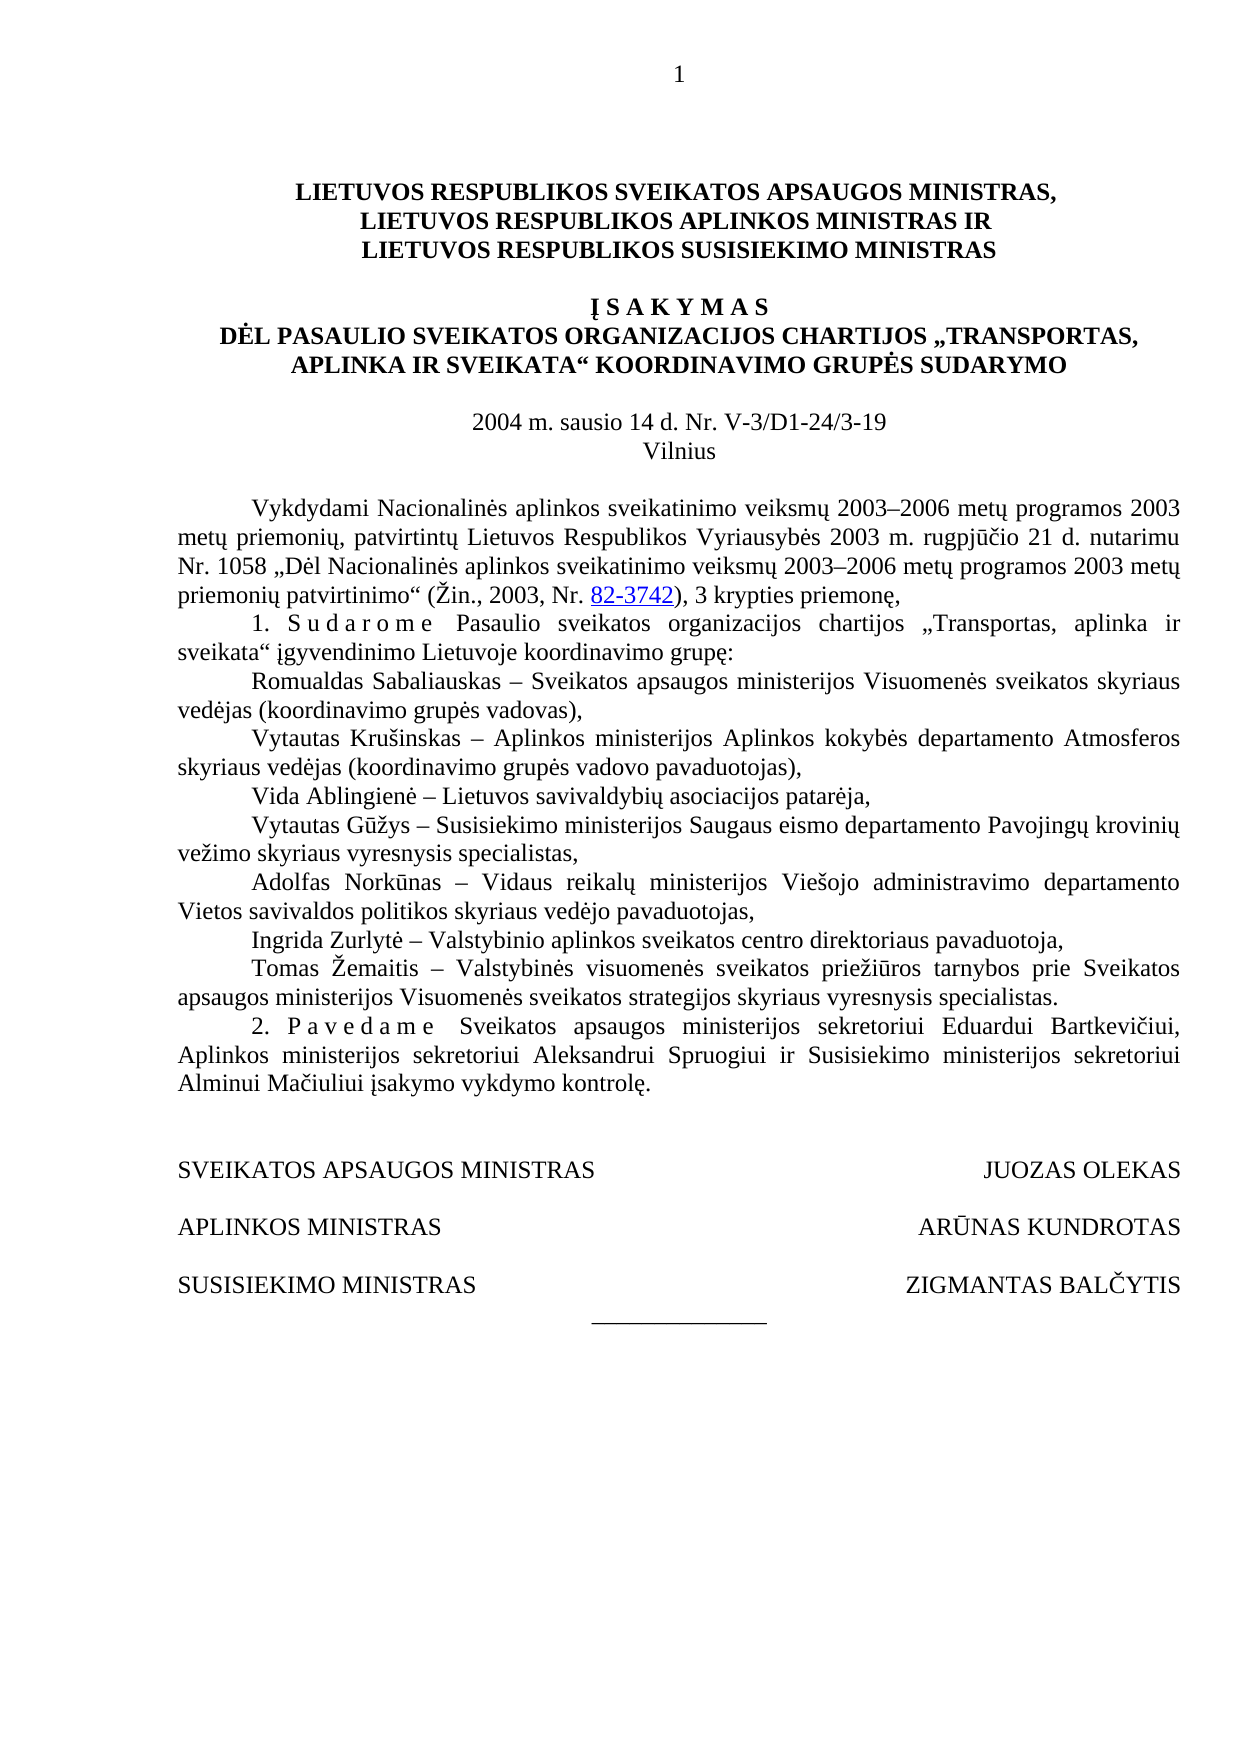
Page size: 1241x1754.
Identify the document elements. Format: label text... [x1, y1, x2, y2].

text 2004 m. sausio 14 d. Nr. V-3/D1-24/3-19 [177, 407, 1181, 436]
text LIETUVOS RESPUBLIKOS APLINKOS MINISTRAS IR [177, 206, 1181, 235]
text Adolfas Norkūnas – Vidaus reikalų ministerijos Viešojo administravimo departamento Vietos savivaldos politikos skyriaus vedėjo pavaduotojas, [177, 867, 1181, 925]
text DĖL PASAULIO SVEIKATOS ORGANIZACIJOS CHARTIJOS „TRANSPORTAS, APLINKA IR SVEIKATA“ KOORDINAVIMO GRUPĖS SUDARYMO [177, 321, 1181, 378]
text Vytautas Krušinskas – Aplinkos ministerijos Aplinkos kokybės departamento Atmosferos skyriaus vedėjas (koordinavimo grupės vadovo pavaduotojas), [177, 723, 1181, 781]
text Į S A K Y M A S [177, 292, 1181, 321]
text Ingrida Zurlytė – Valstybinio aplinkos sveikatos centro direktoriaus pavaduotoja, [177, 925, 1181, 953]
text 2. Pavedame Sveikatos apsaugos ministerijos sekretoriui Eduardui Bartkevičiui, Aplinkos ministerijos sekretoriui Aleksandrui Spruogiui ir Susisiekimo ministerijos sekretoriui Alminui Mačiuliui įsakymo vykdymo kontrolę. [177, 1011, 1181, 1097]
text Romualdas Sabaliauskas – Sveikatos apsaugos ministerijos Visuomenės sveikatos skyriaus vedėjas (koordinavimo grupės vadovas), [177, 666, 1181, 723]
text ______________ [177, 1298, 1181, 1327]
text Vida Ablingienė – Lietuvos savivaldybių asociacijos patarėja, [177, 781, 1181, 810]
text APLINKOS MINISTRAS ARŪNAS KUNDROTAS [177, 1212, 1181, 1241]
text Vykdydami Nacionalinės aplinkos sveikatinimo veiksmų 2003–2006 metų programos 2003 metų priemonių, patvirtintų Lietuvos Respublikos Vyriausybės 2003 m. rugpjūčio 21 d. nutarimu Nr. 1058 „Dėl Nacionalinės aplinkos sveikatinimo veiksmų 2003–2006 metų programos 2003 metų priemonių patvirtinimo“ (Žin., 2003, Nr. 82-3742), 3 krypties priemonę, [177, 493, 1181, 608]
text SVEIKATOS APSAUGOS MINISTRAS JUOZAS OLEKAS [177, 1155, 1181, 1183]
text Vytautas Gūžys – Susisiekimo ministerijos Saugaus eismo departamento Pavojingų krovinių vežimo skyriaus vyresnysis specialistas, [177, 810, 1181, 867]
text Vilnius [177, 436, 1181, 465]
text Tomas Žemaitis – Valstybinės visuomenės sveikatos priežiūros tarnybos prie Sveikatos apsaugos ministerijos Visuomenės sveikatos strategijos skyriaus vyresnysis specialistas. [177, 953, 1181, 1011]
text 1. Sudarome Pasaulio sveikatos organizacijos chartijos „Transportas, aplinka ir sveikata“ įgyvendinimo Lietuvoje koordinavimo grupę: [177, 608, 1181, 666]
text LIETUVOS RESPUBLIKOS SVEIKATOS APSAUGOS MINISTRAS, [177, 177, 1181, 206]
text LIETUVOS RESPUBLIKOS SUSISIEKIMO MINISTRAS [177, 235, 1181, 263]
text SUSISIEKIMO MINISTRAS ZIGMANTAS BALČYTIS [177, 1270, 1181, 1298]
